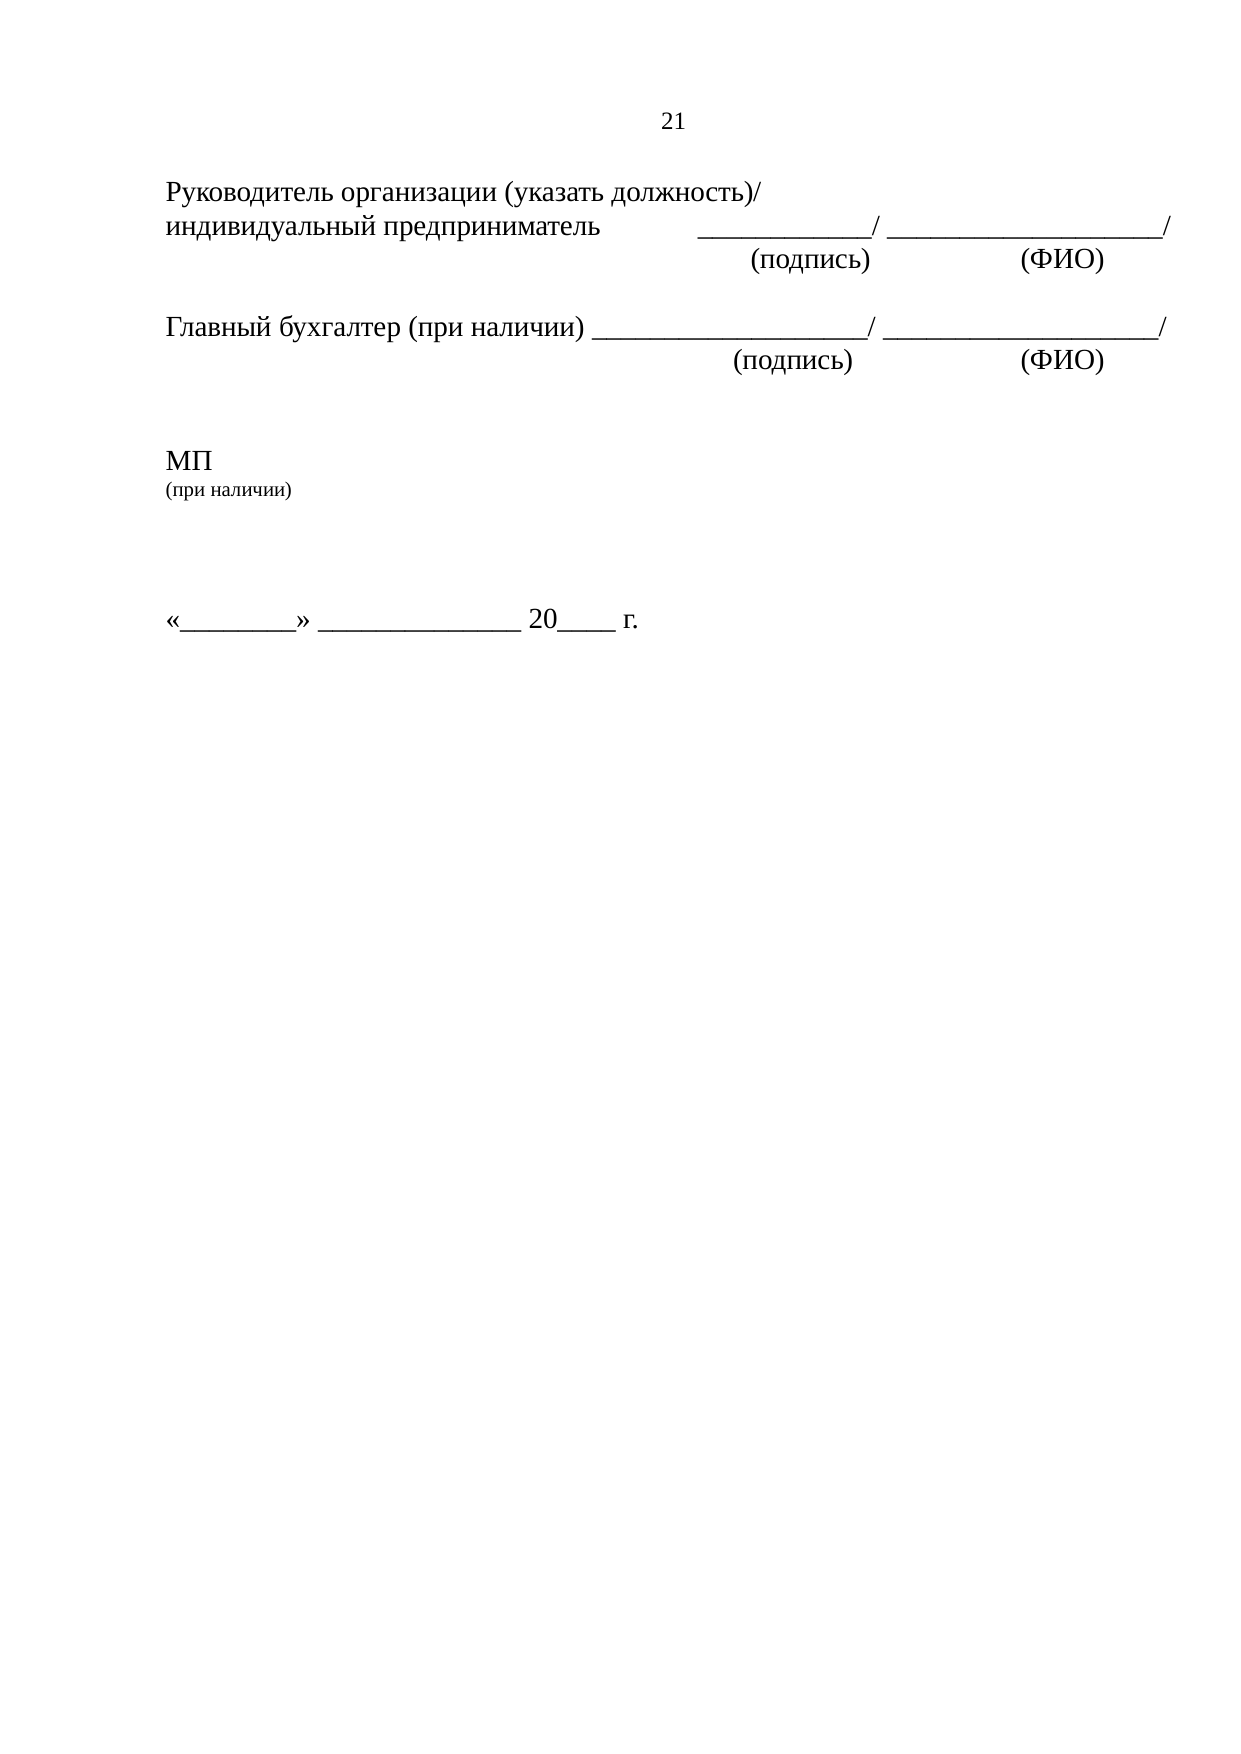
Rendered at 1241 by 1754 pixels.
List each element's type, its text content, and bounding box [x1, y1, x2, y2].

text МП [165, 443, 1181, 477]
text Главный бухгалтер (при наличии) ___________________/ ___________________/ [165, 309, 1181, 342]
text (при наличии) [165, 477, 1181, 501]
text индивидуальный предприниматель ____________/ ___________________/ [165, 208, 1181, 242]
text «________» ______________ 20____ г. [165, 601, 1181, 635]
text (подпись) (ФИО) [165, 342, 1181, 376]
text Руководитель организации (указать должность)/ [165, 175, 1181, 208]
text (подпись) (ФИО) [165, 242, 1181, 275]
